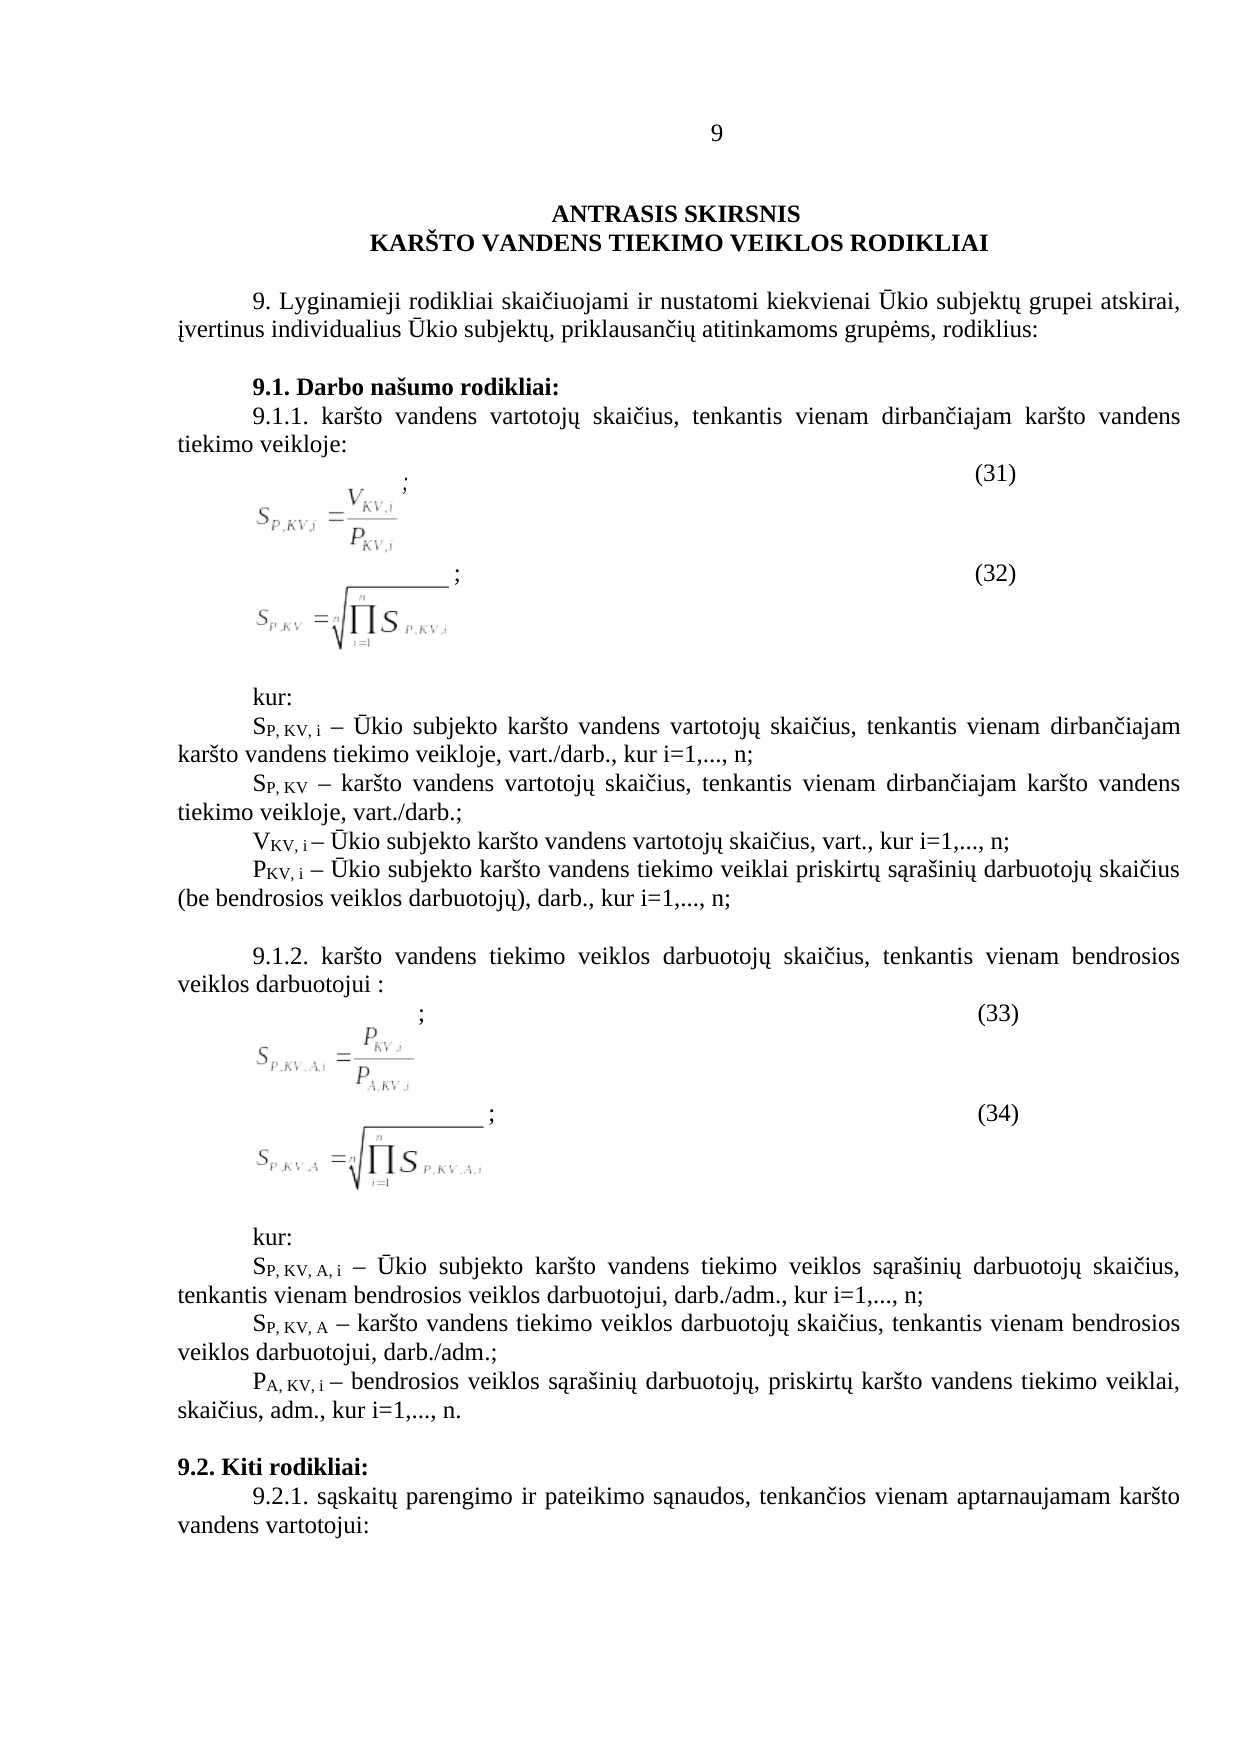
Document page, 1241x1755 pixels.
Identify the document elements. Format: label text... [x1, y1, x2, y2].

text ; (34) [177, 1098, 1181, 1193]
text KARŠTO VANDENS TIEKIMO VEIKLOS RODIKLIAI [177, 228, 1181, 257]
text ANTRASIS SKIRSNIS [177, 199, 1181, 228]
text ; (33) [177, 998, 1181, 1098]
text 9.2. Kiti rodikliai: [177, 1452, 1181, 1481]
text (31) [177, 458, 1181, 558]
text PKV, i – Ūkio subjekto karšto vandens tiekimo veiklai priskirtų sąrašinių darbuotojų skaičius (be bendrosios veiklos darbuotojų), darb., kur i=1,..., n; [177, 854, 1181, 912]
text kur: [177, 1222, 1181, 1251]
text SP, KV, i – Ūkio subjekto karšto vandens vartotojų skaičius, tenkantis vienam dirbančiajam karšto vandens tiekimo veikloje, vart./darb., kur i=1,..., n; [177, 711, 1181, 768]
text SP, KV – karšto vandens vartotojų skaičius, tenkantis vienam dirbančiajam karšto vandens tiekimo veikloje, vart./darb.; [177, 768, 1181, 826]
text 9.1. Darbo našumo rodikliai: [177, 372, 1181, 401]
text 9.2.1. sąskaitų parengimo ir pateikimo sąnaudos, tenkančios vienam aptarnaujamam karšto vandens vartotojui: [177, 1481, 1181, 1538]
text 9.1.1. karšto vandens vartotojų skaičius, tenkantis vienam dirbančiajam karšto vandens tiekimo veikloje: [177, 401, 1181, 458]
text 9. Lyginamieji rodikliai skaičiuojami ir nustatomi kiekvienai Ūkio subjektų grupei atskirai, įvertinus individualius Ūkio subjektų, priklausančių atitinkamoms grupėms, rodiklius: [177, 286, 1181, 343]
text SP, KV, A, i – Ūkio subjekto karšto vandens tiekimo veiklos sąrašinių darbuotojų skaičius, tenkantis vienam bendrosios veiklos darbuotojui, darb./adm., kur i=1,..., n; [177, 1251, 1181, 1308]
text ; (32) [177, 558, 1181, 653]
text PA, KV, i – bendrosios veiklos sąrašinių darbuotojų, priskirtų karšto vandens tiekimo veiklai, skaičius, adm., kur i=1,..., n. [177, 1366, 1181, 1423]
text SP, KV, A – karšto vandens tiekimo veiklos darbuotojų skaičius, tenkantis vienam bendrosios veiklos darbuotojui, darb./adm.; [177, 1308, 1181, 1366]
text VKV, i – Ūkio subjekto karšto vandens vartotojų skaičius, vart., kur i=1,..., n; [177, 826, 1181, 854]
text kur: [177, 682, 1181, 711]
text 9.1.2. karšto vandens tiekimo veiklos darbuotojų skaičius, tenkantis vienam bendrosios veiklos darbuotojui : [177, 941, 1181, 998]
